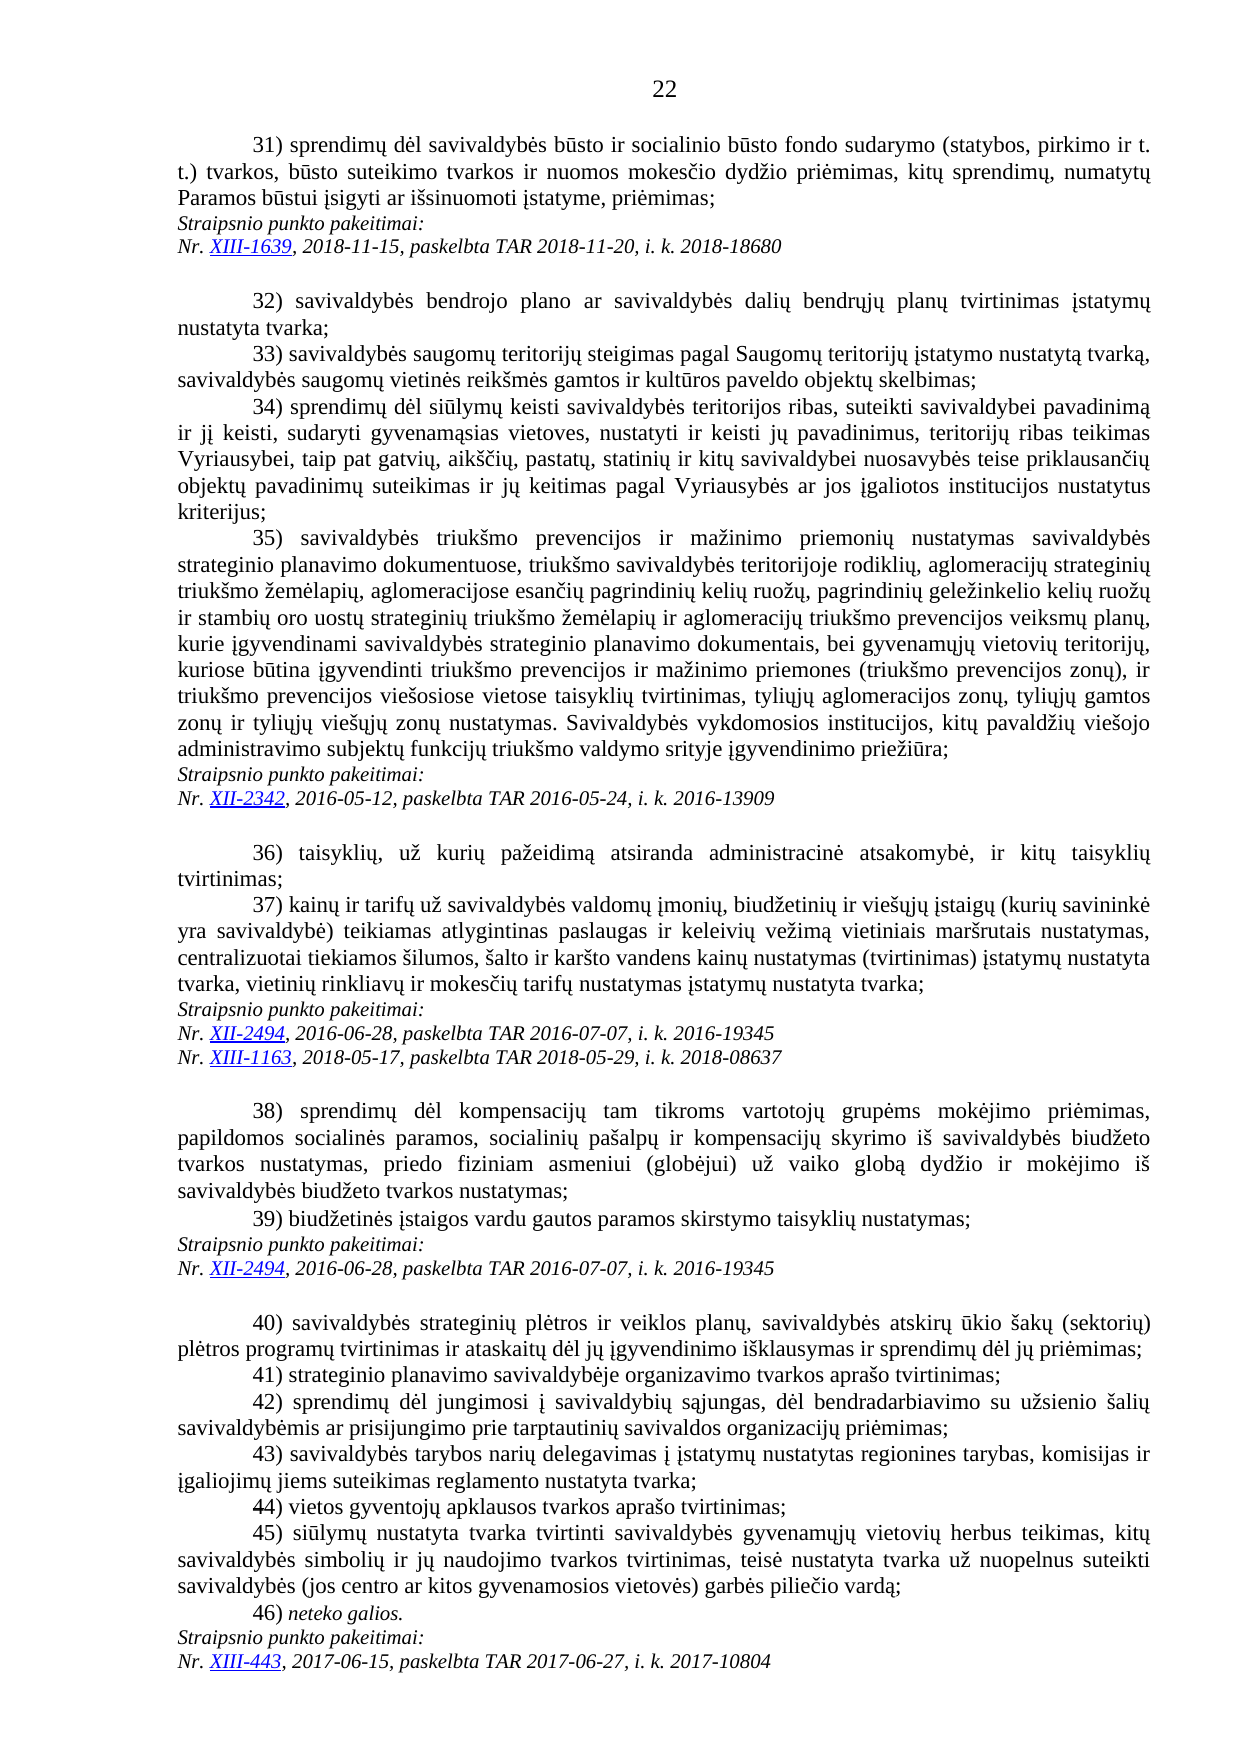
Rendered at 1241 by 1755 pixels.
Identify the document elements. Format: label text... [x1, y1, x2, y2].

text Straipsnio punkto pakeitimai: [177, 210, 1152, 234]
text Straipsnio punkto pakeitimai: [177, 997, 1152, 1021]
text 45) siūlymų nustatyta tvarka tvirtinti savivaldybės gyvenamųjų vietovių herbus teikimas, kitų savivaldybės simbolių ir jų naudojimo tvarkos tvirtinimas, teisė nustatyta tvarka už nuopelnus suteikti savivaldybės (jos centro ar kitos gyvenamosios vietovės) garbės piliečio vardą; [177, 1519, 1152, 1598]
text Nr. XIII-443, 2017-06-15, paskelbta TAR 2017-06-27, i. k. 2017-10804 [177, 1649, 1152, 1673]
text 44) vietos gyventojų apklausos tvarkos aprašo tvirtinimas; [177, 1493, 1152, 1519]
text Nr. XIII-1639, 2018-11-15, paskelbta TAR 2018-11-20, i. k. 2018-18680 [177, 234, 1152, 258]
text 38) sprendimų dėl kompensacijų tam tikroms vartotojų grupėms mokėjimo priėmimas, papildomos socialinės paramos, socialinių pašalpų ir kompensacijų skyrimo iš savivaldybės biudžeto tvarkos nustatymas, priedo fiziniam asmeniui (globėjui) už vaiko globą dydžio ir mokėjimo iš savivaldybės biudžeto tvarkos nustatymas; [177, 1098, 1152, 1203]
text 42) sprendimų dėl jungimosi į savivaldybių sąjungas, dėl bendradarbiavimo su užsienio šalių savivaldybėmis ar prisijungimo prie tarptautinių savivaldos organizacijų priėmimas; [177, 1388, 1152, 1440]
text Nr. XII-2342, 2016-05-12, paskelbta TAR 2016-05-24, i. k. 2016-13909 [177, 786, 1152, 810]
text 41) strateginio planavimo savivaldybėje organizavimo tvarkos aprašo tvirtinimas; [177, 1361, 1152, 1388]
text 32) savivaldybės bendrojo plano ar savivaldybės dalių bendrųjų planų tvirtinimas įstatymų nustatyta tvarka; [177, 287, 1152, 340]
text 35) savivaldybės triukšmo prevencijos ir mažinimo priemonių nustatymas savivaldybės strateginio planavimo dokumentuose, triukšmo savivaldybės teritorijoje rodiklių, aglomeracijų strateginių triukšmo žemėlapių, aglomeracijose esančių pagrindinių kelių ruožų, pagrindinių geležinkelio kelių ruožų ir stambių oro uostų strateginių triukšmo žemėlapių ir aglomeracijų triukšmo prevencijos veiksmų planų, kurie įgyvendinami savivaldybės strateginio planavimo dokumentais, bei gyvenamųjų vietovių teritorijų, kuriose būtina įgyvendinti triukšmo prevencijos ir mažinimo priemones (triukšmo prevencijos zonų), ir triukšmo prevencijos viešosiose vietose taisyklių tvirtinimas, tyliųjų aglomeracijos zonų, tyliųjų gamtos zonų ir tyliųjų viešųjų zonų nustatymas. Savivaldybės vykdomosios institucijos, kitų pavaldžių viešojo administravimo subjektų funkcijų triukšmo valdymo srityje įgyvendinimo priežiūra; [177, 524, 1152, 762]
text 43) savivaldybės tarybos narių delegavimas į įstatymų nustatytas regionines tarybas, komisijas ir įgaliojimų jiems suteikimas reglamento nustatyta tvarka; [177, 1440, 1152, 1493]
text 37) kainų ir tarifų už savivaldybės valdomų įmonių, biudžetinių ir viešųjų įstaigų (kurių savininkė yra savivaldybė) teikiamas atlygintinas paslaugas ir keleivių vežimą vietiniais maršrutais nustatymas, centralizuotai tiekiamos šilumos, šalto ir karšto vandens kainų nustatymas (tvirtinimas) įstatymų nustatyta tvarka, vietinių rinkliavų ir mokesčių tarifų nustatymas įstatymų nustatyta tvarka; [177, 891, 1152, 997]
text 40) savivaldybės strateginių plėtros ir veiklos planų, savivaldybės atskirų ūkio šakų (sektorių) plėtros programų tvirtinimas ir ataskaitų dėl jų įgyvendinimo išklausymas ir sprendimų dėl jų priėmimas; [177, 1309, 1152, 1361]
text Nr. XII-2494, 2016-06-28, paskelbta TAR 2016-07-07, i. k. 2016-19345 [177, 1256, 1152, 1280]
text Straipsnio punkto pakeitimai: [177, 762, 1152, 786]
text Nr. XII-2494, 2016-06-28, paskelbta TAR 2016-07-07, i. k. 2016-19345 [177, 1021, 1152, 1045]
text 33) savivaldybės saugomų teritorijų steigimas pagal Saugomų teritorijų įstatymo nustatytą tvarką, savivaldybės saugomų vietinės reikšmės gamtos ir kultūros paveldo objektų skelbimas; [177, 340, 1152, 393]
text 31) sprendimų dėl savivaldybės būsto ir socialinio būsto fondo sudarymo (statybos, pirkimo ir t. t.) tvarkos, būsto suteikimo tvarkos ir nuomos mokesčio dydžio priėmimas, kitų sprendimų, numatytų Paramos būstui įsigyti ar išsinuomoti įstatyme, priėmimas; [177, 131, 1152, 210]
text Nr. XIII-1163, 2018-05-17, paskelbta TAR 2018-05-29, i. k. 2018-08637 [177, 1045, 1152, 1069]
text 36) taisyklių, už kurių pažeidimą atsiranda administracinė atsakomybė, ir kitų taisyklių tvirtinimas; [177, 838, 1152, 891]
text Straipsnio punkto pakeitimai: [177, 1625, 1152, 1649]
text 39) biudžetinės įstaigos vardu gautos paramos skirstymo taisyklių nustatymas; [177, 1203, 1152, 1232]
text 46) neteko galios. [177, 1598, 1152, 1625]
text Straipsnio punkto pakeitimai: [177, 1232, 1152, 1256]
text 34) sprendimų dėl siūlymų keisti savivaldybės teritorijos ribas, suteikti savivaldybei pavadinimą ir jį keisti, sudaryti gyvenamąsias vietoves, nustatyti ir keisti jų pavadinimus, teritorijų ribas teikimas Vyriausybei, taip pat gatvių, aikščių, pastatų, statinių ir kitų savivaldybei nuosavybės teise priklausančių objektų pavadinimų suteikimas ir jų keitimas pagal Vyriausybės ar jos įgaliotos institucijos nustatytus kriterijus; [177, 393, 1152, 524]
